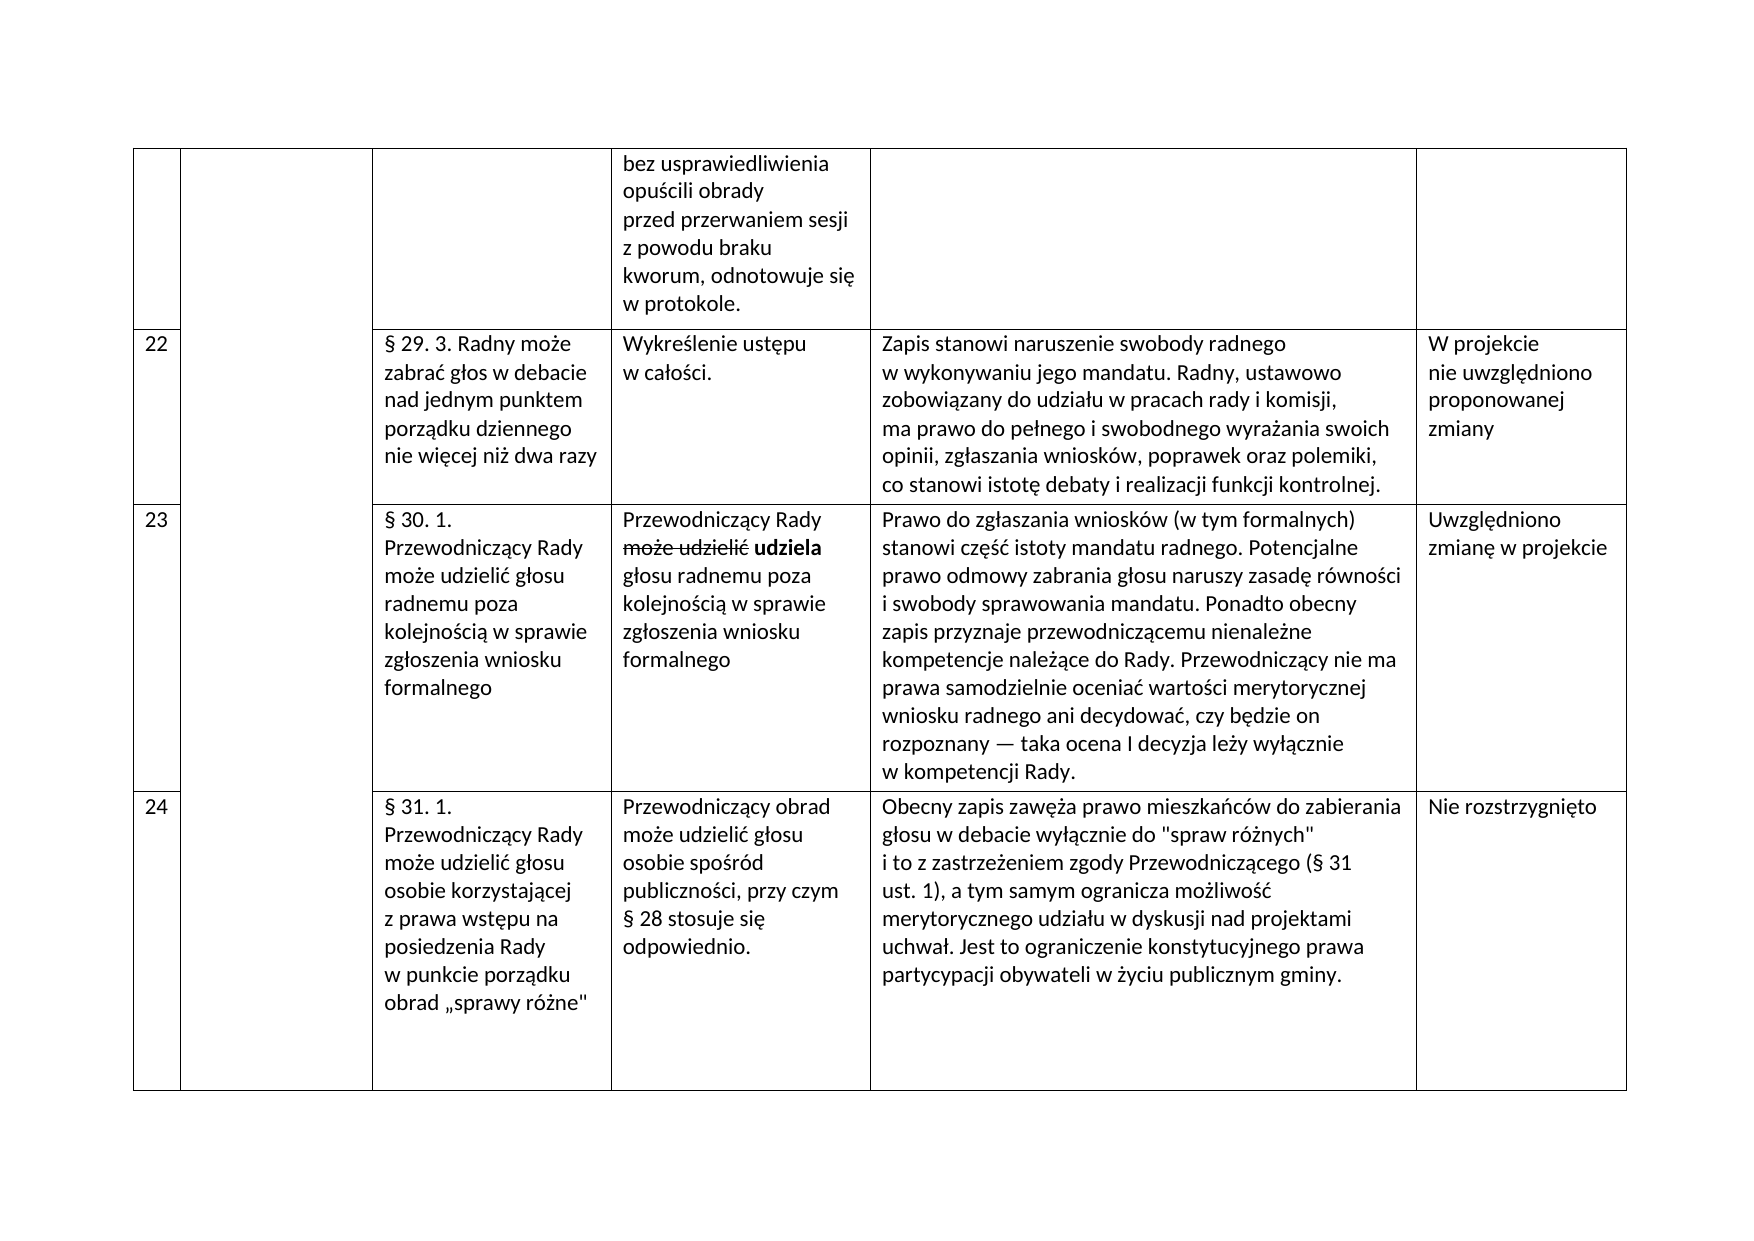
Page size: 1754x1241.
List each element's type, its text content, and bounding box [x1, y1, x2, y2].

table_cell [1417, 149, 1626, 328]
table_cell Przewodniczący Rady może udzielić udziela głosu radnemu poza kolejnością w sprawie zgłoszenia wniosku formalnego [612, 505, 870, 791]
table_cell 22 [134, 330, 180, 504]
table_cell § 31. 1. Przewodniczący Rady może udzielić głosu osobie korzystającej z prawa wstępu na posiedzenia Rady w punkcie porządku obrad „sprawy różne" [373, 792, 611, 1090]
table_cell Przewodniczący obrad może udzielić głosu osobie spośród publiczności, przy czym § 28 stosuje się odpowiednio. [612, 792, 870, 1090]
table_cell § 30. 1. Przewodniczący Rady może udzielić głosu radnemu poza kolejnością w sprawie zgłoszenia wniosku formalnego [373, 505, 611, 791]
table_cell 24 [134, 792, 180, 1090]
table_cell [134, 149, 180, 328]
table_cell 23 [134, 505, 180, 791]
table_cell Nie rozstrzygnięto [1417, 792, 1626, 1090]
table_cell [373, 149, 611, 328]
table_cell [181, 149, 372, 1090]
table_cell Obecny zapis zawęża prawo mieszkańców do zabierania głosu w debacie wyłącznie do "spraw różnych" i to z zastrzeżeniem zgody Przewodniczącego (§ 31 ust. 1), a tym samym ogranicza możliwość merytorycznego udziału w dyskusji nad projektami uchwał. Jest to ograniczenie konstytucyjnego prawa partycypacji obywateli w życiu publicznym gminy. [871, 792, 1416, 1090]
table_cell [871, 149, 1416, 328]
table_cell bez usprawiedliwienia opuścili obrady przed przerwaniem sesji z powodu braku kworum, odnotowuje się w protokole. [612, 149, 870, 328]
table_cell Wykreślenie ustępu w całości. [612, 330, 870, 504]
table_cell Zapis stanowi naruszenie swobody radnego w wykonywaniu jego mandatu. Radny, ustawowo zobowiązany do udziału w pracach rady i komisji, ma prawo do pełnego i swobodnego wyrażania swoich opinii, zgłaszania wniosków, poprawek oraz polemiki, co stanowi istotę debaty i realizacji funkcji kontrolnej. [871, 330, 1416, 504]
table_cell Uwzględniono zmianę w projekcie [1417, 505, 1626, 791]
table_cell § 29. 3. Radny może zabrać głos w debacie nad jednym punktem porządku dziennego nie więcej niż dwa razy [373, 330, 611, 504]
table_cell Prawo do zgłaszania wniosków (w tym formalnych) stanowi część istoty mandatu radnego. Potencjalne prawo odmowy zabrania głosu naruszy zasadę równości i swobody sprawowania mandatu. Ponadto obecny zapis przyznaje przewodniczącemu nienależne kompetencje należące do Rady. Przewodniczący nie ma prawa samodzielnie oceniać wartości merytorycznej wniosku radnego ani decydować, czy będzie on rozpoznany — taka ocena I decyzja leży wyłącznie w kompetencji Rady. [871, 505, 1416, 791]
table_cell W projekcie nie uwzględniono proponowanej zmiany [1417, 330, 1626, 504]
